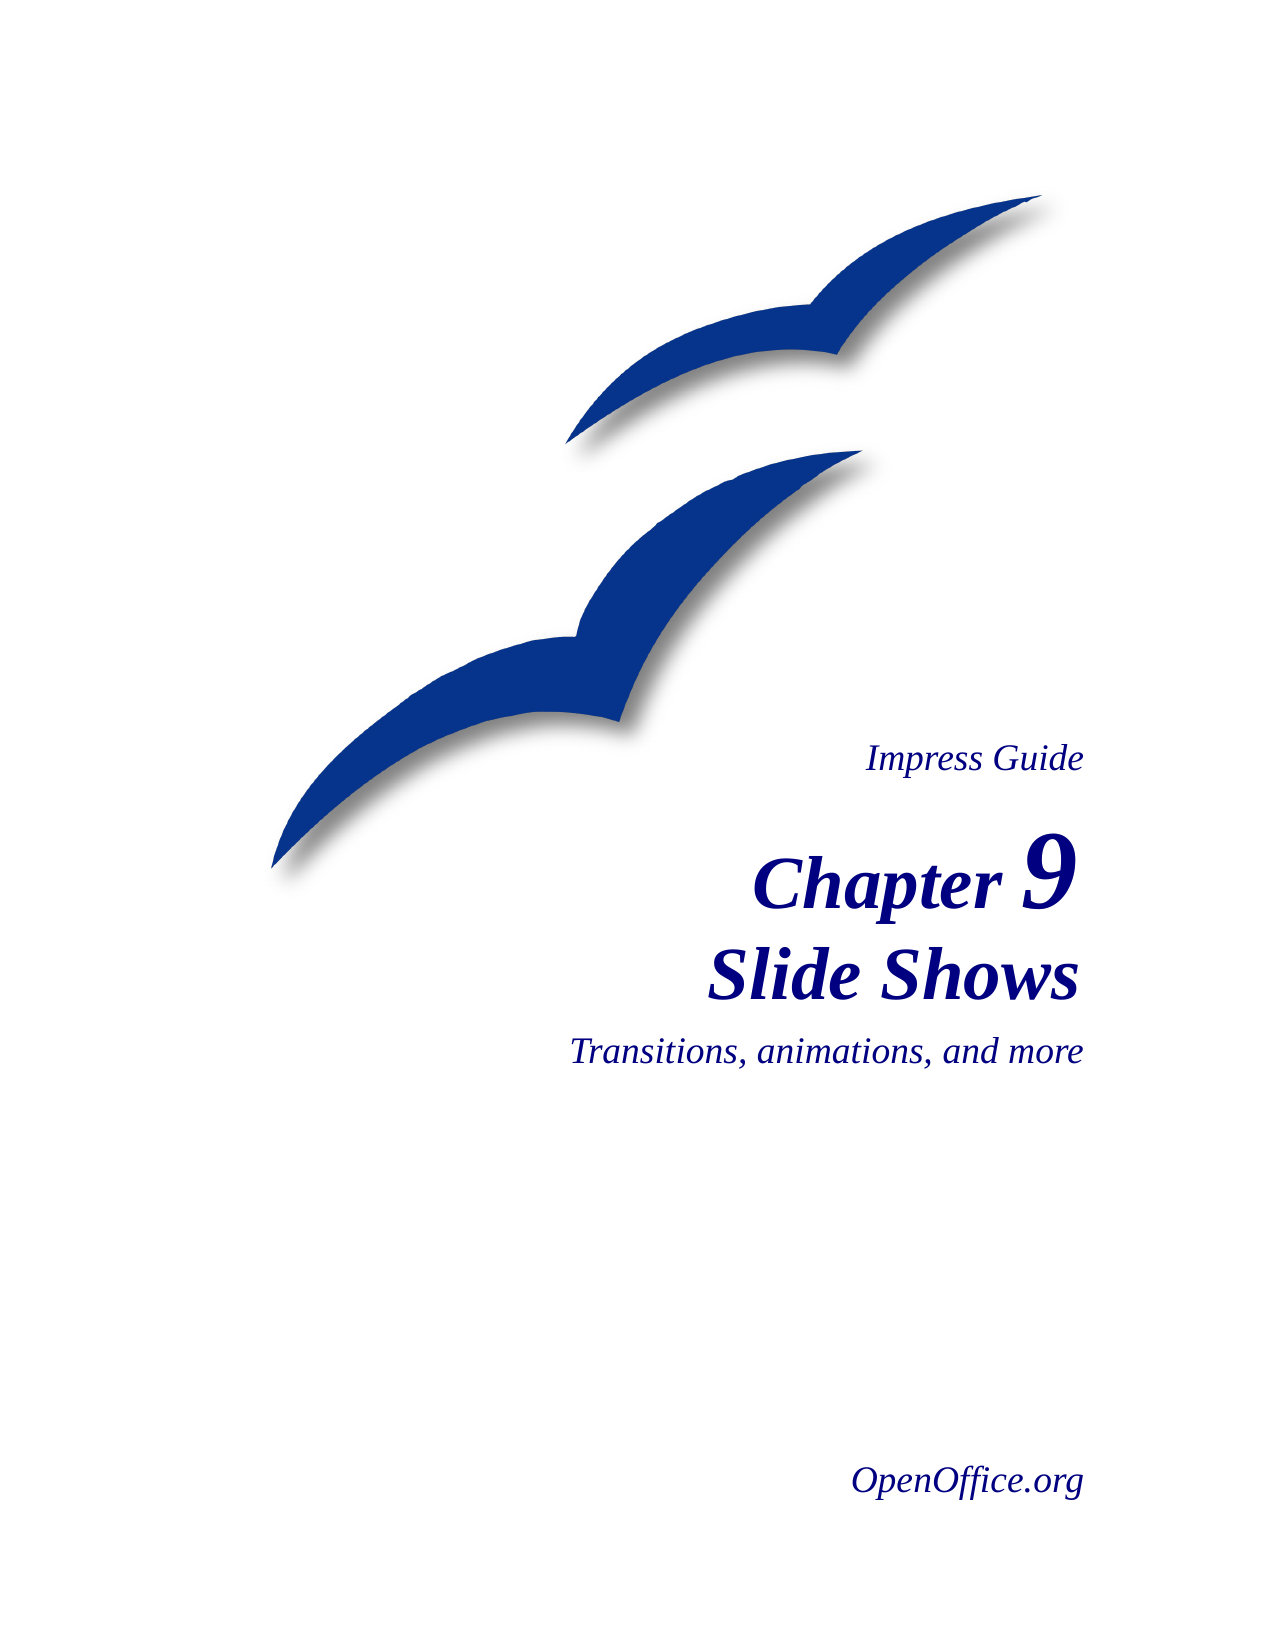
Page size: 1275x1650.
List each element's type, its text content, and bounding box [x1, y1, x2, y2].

subtitle Transitions, animations, and more [187, 1030, 1087, 1072]
text Impress Guide [187, 737, 256, 778]
picture [256, 180, 1084, 910]
picture [893, 878, 907, 905]
subtitle Chapter 9 Slide Shows [187, 808, 1087, 1015]
